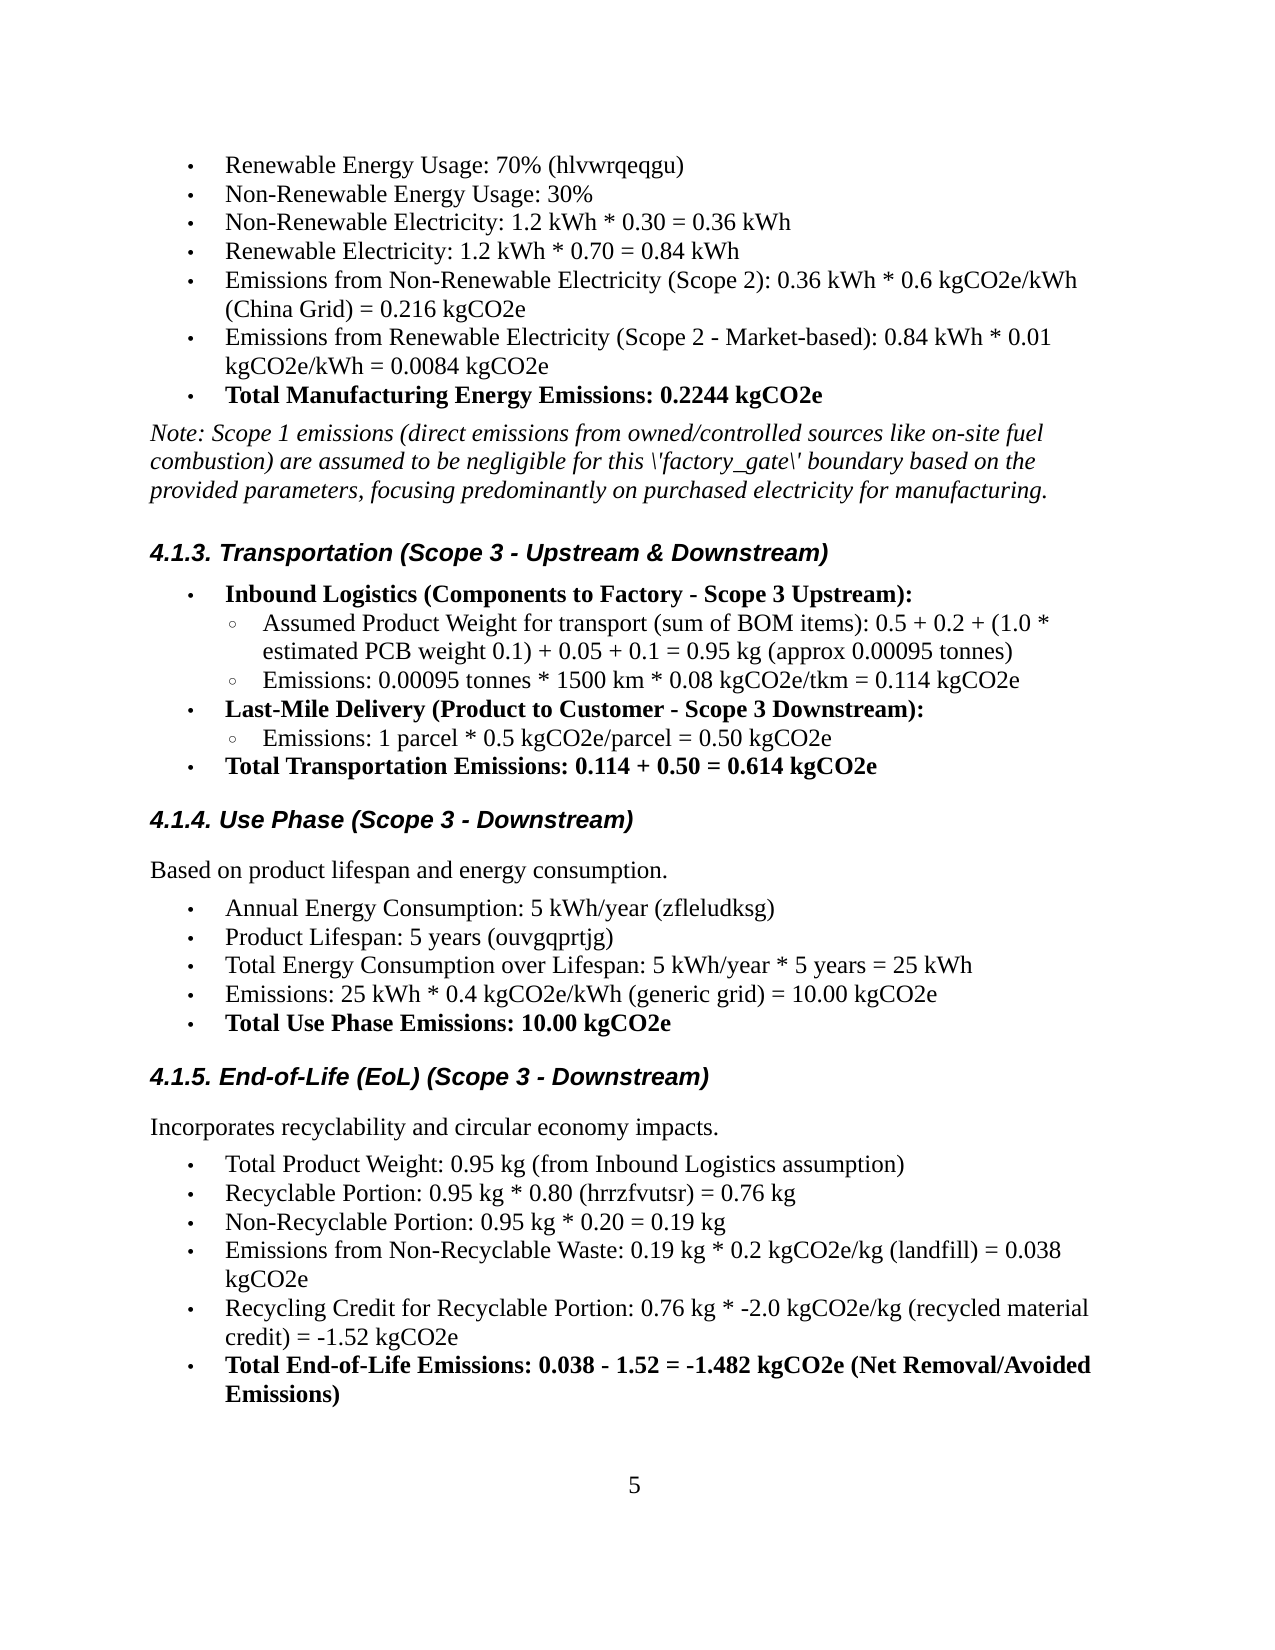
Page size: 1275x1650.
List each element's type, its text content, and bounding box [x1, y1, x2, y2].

text Based on product lifespan and energy consumption. [150, 855, 1125, 884]
list Total Transportation Emissions: 0.114 + 0.50 = 0.614 kgCO2e [187, 751, 1125, 780]
list Total End-of-Life Emissions: 0.038 - 1.52 = -1.482 kgCO2e (Net Removal/Avoided Emissions) [187, 1351, 1125, 1408]
list Annual Energy Consumption: 5 kWh/year (zfleludksg) [187, 893, 1125, 922]
subtitle 4.1.4. Use Phase (Scope 3 - Downstream) [150, 805, 1125, 834]
list Emissions: 1 parcel * 0.5 kgCO2e/parcel = 0.50 kgCO2e [225, 723, 1125, 751]
list Renewable Electricity: 1.2 kWh * 0.70 = 0.84 kWh [187, 236, 1125, 265]
list Non-Renewable Energy Usage: 30% [187, 179, 1125, 207]
list Total Energy Consumption over Lifespan: 5 kWh/year * 5 years = 25 kWh [187, 950, 1125, 979]
list Non-Recyclable Portion: 0.95 kg * 0.20 = 0.19 kg [187, 1207, 1125, 1236]
list Total Manufacturing Energy Emissions: 0.2244 kgCO2e [187, 380, 1125, 409]
list Emissions from Non-Renewable Electricity (Scope 2): 0.36 kWh * 0.6 kgCO2e/kWh (China Grid) = 0.216 kgCO2e [187, 265, 1125, 322]
list Non-Renewable Electricity: 1.2 kWh * 0.30 = 0.36 kWh [187, 207, 1125, 236]
subtitle 4.1.3. Transportation (Scope 3 - Upstream & Downstream) [150, 538, 1125, 566]
list Renewable Energy Usage: 70% (hlvwrqeqgu) [187, 150, 1125, 179]
list Assumed Product Weight for transport (sum of BOM items): 0.5 + 0.2 + (1.0 * estimated PCB weight 0.1) + 0.05 + 0.1 = 0.95 kg (approx 0.00095 tonnes) [225, 608, 1125, 665]
list Product Lifespan: 5 years (ouvgqprtjg) [187, 922, 1125, 950]
list Emissions from Non-Recyclable Waste: 0.19 kg * 0.2 kgCO2e/kg (landfill) = 0.038 kgCO2e [187, 1236, 1125, 1293]
subtitle 4.1.5. End-of-Life (EoL) (Scope 3 - Downstream) [150, 1062, 1125, 1090]
text Note: Scope 1 emissions (direct emissions from owned/controlled sources like on-site fuel combustion) are assumed to be negligible for this \'factory_gate\' boundary based on the provided parameters, focusing predominantly on purchased electricity for manufacturing. [150, 418, 1125, 504]
list Total Use Phase Emissions: 10.00 kgCO2e [187, 1008, 1125, 1037]
list Emissions from Renewable Electricity (Scope 2 - Market-based): 0.84 kWh * 0.01 kgCO2e/kWh = 0.0084 kgCO2e [187, 322, 1125, 380]
list Last-Mile Delivery (Product to Customer - Scope 3 Downstream): [187, 694, 1125, 723]
list Emissions: 25 kWh * 0.4 kgCO2e/kWh (generic grid) = 10.00 kgCO2e [187, 979, 1125, 1008]
list Recycling Credit for Recyclable Portion: 0.76 kg * -2.0 kgCO2e/kg (recycled material credit) = -1.52 kgCO2e [187, 1293, 1125, 1351]
text Incorporates recyclability and circular economy impacts. [150, 1112, 1125, 1140]
list Recyclable Portion: 0.95 kg * 0.80 (hrrzfvutsr) = 0.76 kg [187, 1178, 1125, 1207]
list Total Product Weight: 0.95 kg (from Inbound Logistics assumption) [187, 1149, 1125, 1178]
list Inbound Logistics (Components to Factory - Scope 3 Upstream): [187, 579, 1125, 608]
list Emissions: 0.00095 tonnes * 1500 km * 0.08 kgCO2e/tkm = 0.114 kgCO2e [225, 665, 1125, 694]
